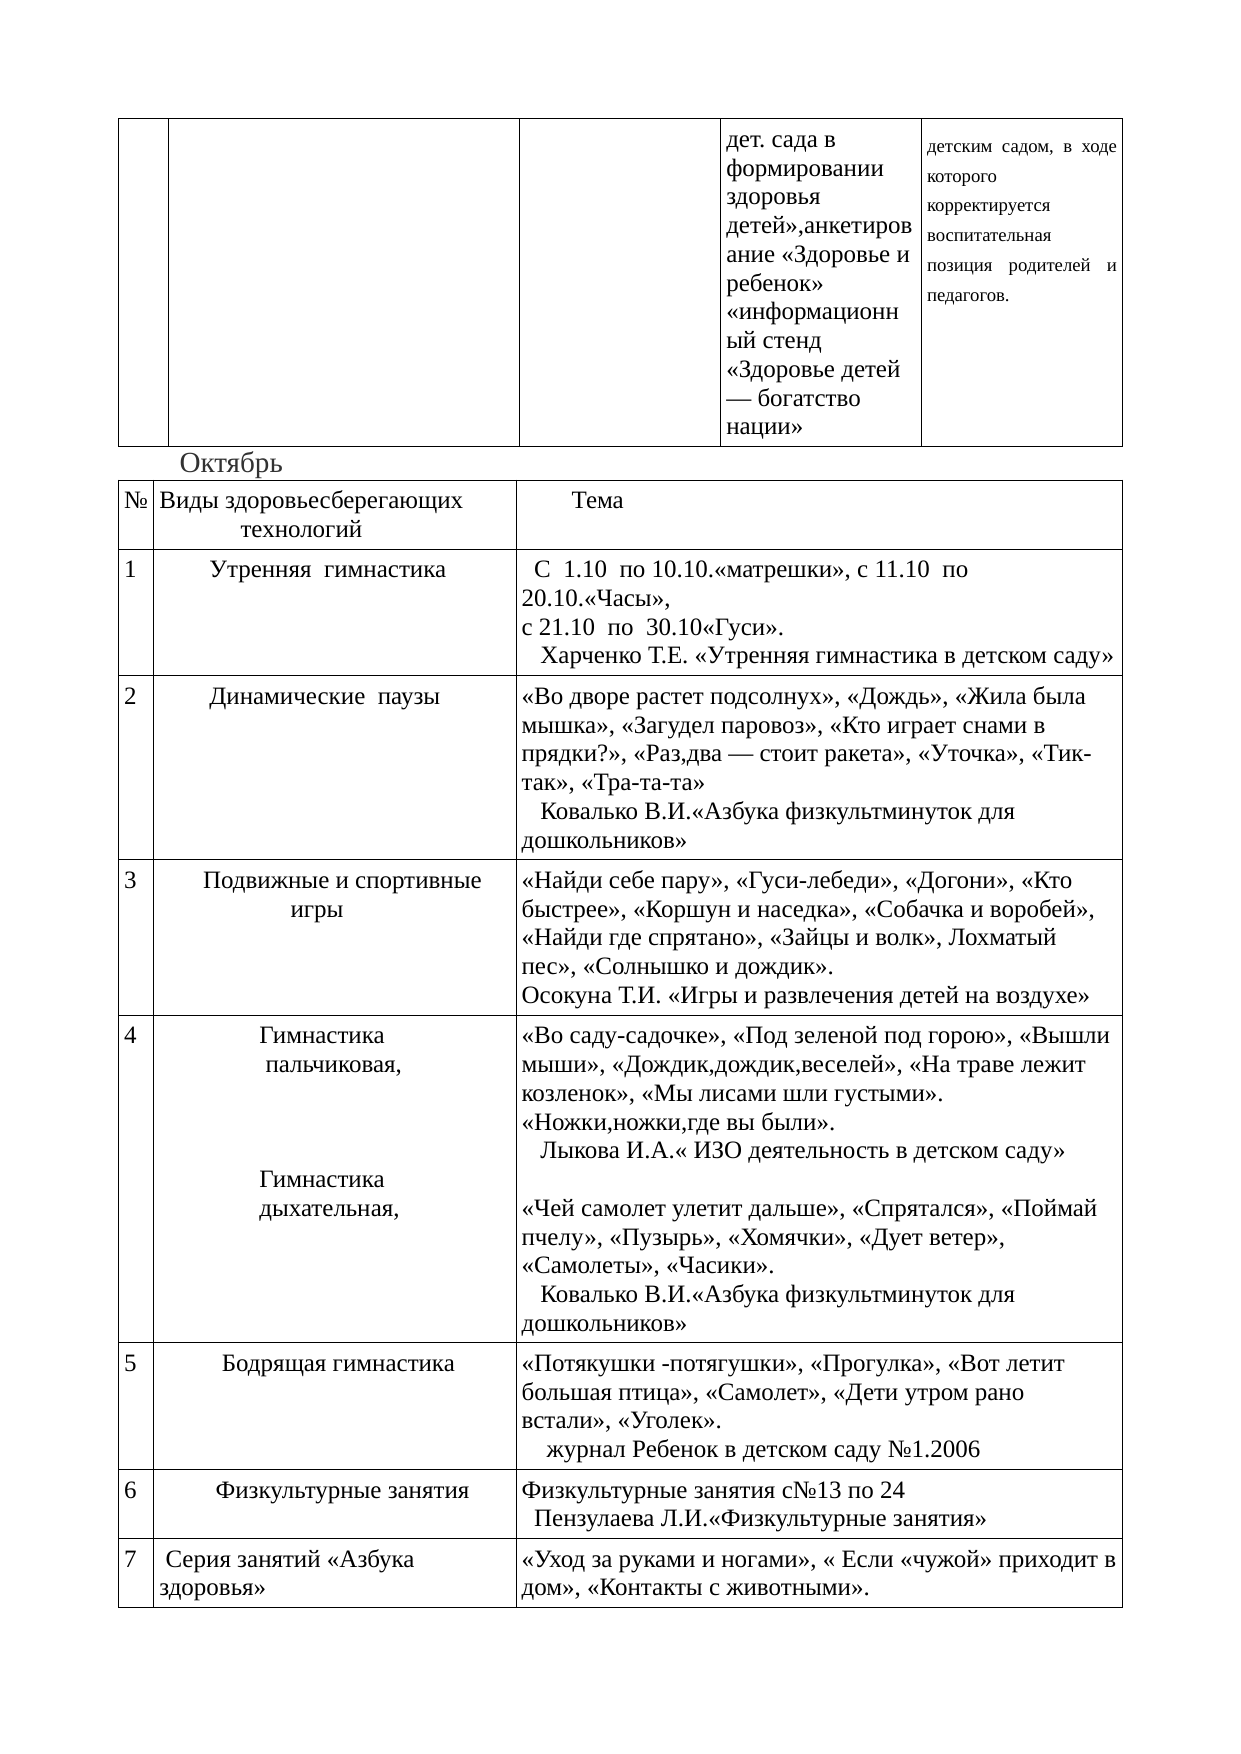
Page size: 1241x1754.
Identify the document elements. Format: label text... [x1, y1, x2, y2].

table_cell 7 [119, 1539, 153, 1607]
table_cell 3 [119, 860, 153, 1014]
table_cell [169, 119, 519, 446]
table_cell детским садом, в ходе которого корректируется воспитательная позиция родителей и педагогов. [922, 119, 1122, 446]
table_cell Серия занятий «Азбука здоровья» [154, 1539, 516, 1607]
table_cell Физкультурные занятия [154, 1470, 516, 1538]
table_cell «Уход за руками и ногами», « Если «чужой» приходит в дом», «Контакты с животными». [517, 1539, 1122, 1607]
text Октябрь [118, 447, 1069, 479]
table_cell Утренняя гимнастика [154, 550, 516, 675]
table_header № [119, 481, 153, 548]
table_cell 1 [119, 550, 153, 675]
table_cell Подвижные и спортивные игры [154, 860, 516, 1014]
table_cell 5 [119, 1343, 153, 1469]
table_header Тема [517, 481, 1122, 548]
table_cell дет. сада в формировании здоровья детей»,анкетирование «Здоровье и ребенок» «информационный стенд «Здоровье детей — богатство нации» [721, 119, 921, 446]
table_cell [520, 119, 720, 446]
table_cell Бодрящая гимнастика [154, 1343, 516, 1469]
table_cell Динамические паузы [154, 676, 516, 859]
table_cell Гимнастика пальчиковая, Гимнастика дыхательная, [154, 1016, 516, 1342]
table_cell 4 [119, 1016, 153, 1342]
table_cell С 1.10 по 10.10.«матрешки», с 11.10 по 20.10.«Часы», с 21.10 по 30.10«Гуси». Харченко Т.Е. «Утренняя гимнастика в детском саду» [517, 550, 1122, 675]
table_cell «Найди себе пару», «Гуси-лебеди», «Догони», «Кто быстрее», «Коршун и наседка», «Собачка и воробей», «Найди где спрятано», «Зайцы и волк», Лохматый пес», «Солнышко и дождик». Осокуна Т.И. «Игры и развлечения детей на воздухе» [517, 860, 1122, 1014]
table_cell «Во дворе растет подсолнух», «Дождь», «Жила была мышка», «Загудел паровоз», «Кто играет снами в прядки?», «Раз,два — стоит ракета», «Уточка», «Тик-так», «Тра-та-та» Ковалько В.И.«Азбука физкультминуток для дошкольников» [517, 676, 1122, 859]
table_cell 2 [119, 676, 153, 859]
table_cell «Во саду-садочке», «Под зеленой под горою», «Вышли мыши», «Дождик,дождик,веселей», «На траве лежит козленок», «Мы лисами шли густыми». «Ножки,ножки,где вы были». Лыкова И.А.« ИЗО деятельность в детском саду» «Чей самолет улетит дальше», «Спрятался», «Поймай пчелу», «Пузырь», «Хомячки», «Дует ветер», «Самолеты», «Часики». Ковалько В.И.«Азбука физкультминуток для дошкольников» [517, 1016, 1122, 1342]
table_cell Физкультурные занятия с№13 по 24 Пензулаева Л.И.«Физкультурные занятия» [517, 1470, 1122, 1538]
table_header Виды здоровьесберегающих технологий [154, 481, 516, 548]
table_cell «Потякушки -потягушки», «Прогулка», «Вот летит большая птица», «Самолет», «Дети утром рано встали», «Уголек». журнал Ребенок в детском саду №1.2006 [517, 1343, 1122, 1469]
table_cell 6 [119, 1470, 153, 1538]
table_cell [119, 119, 168, 446]
